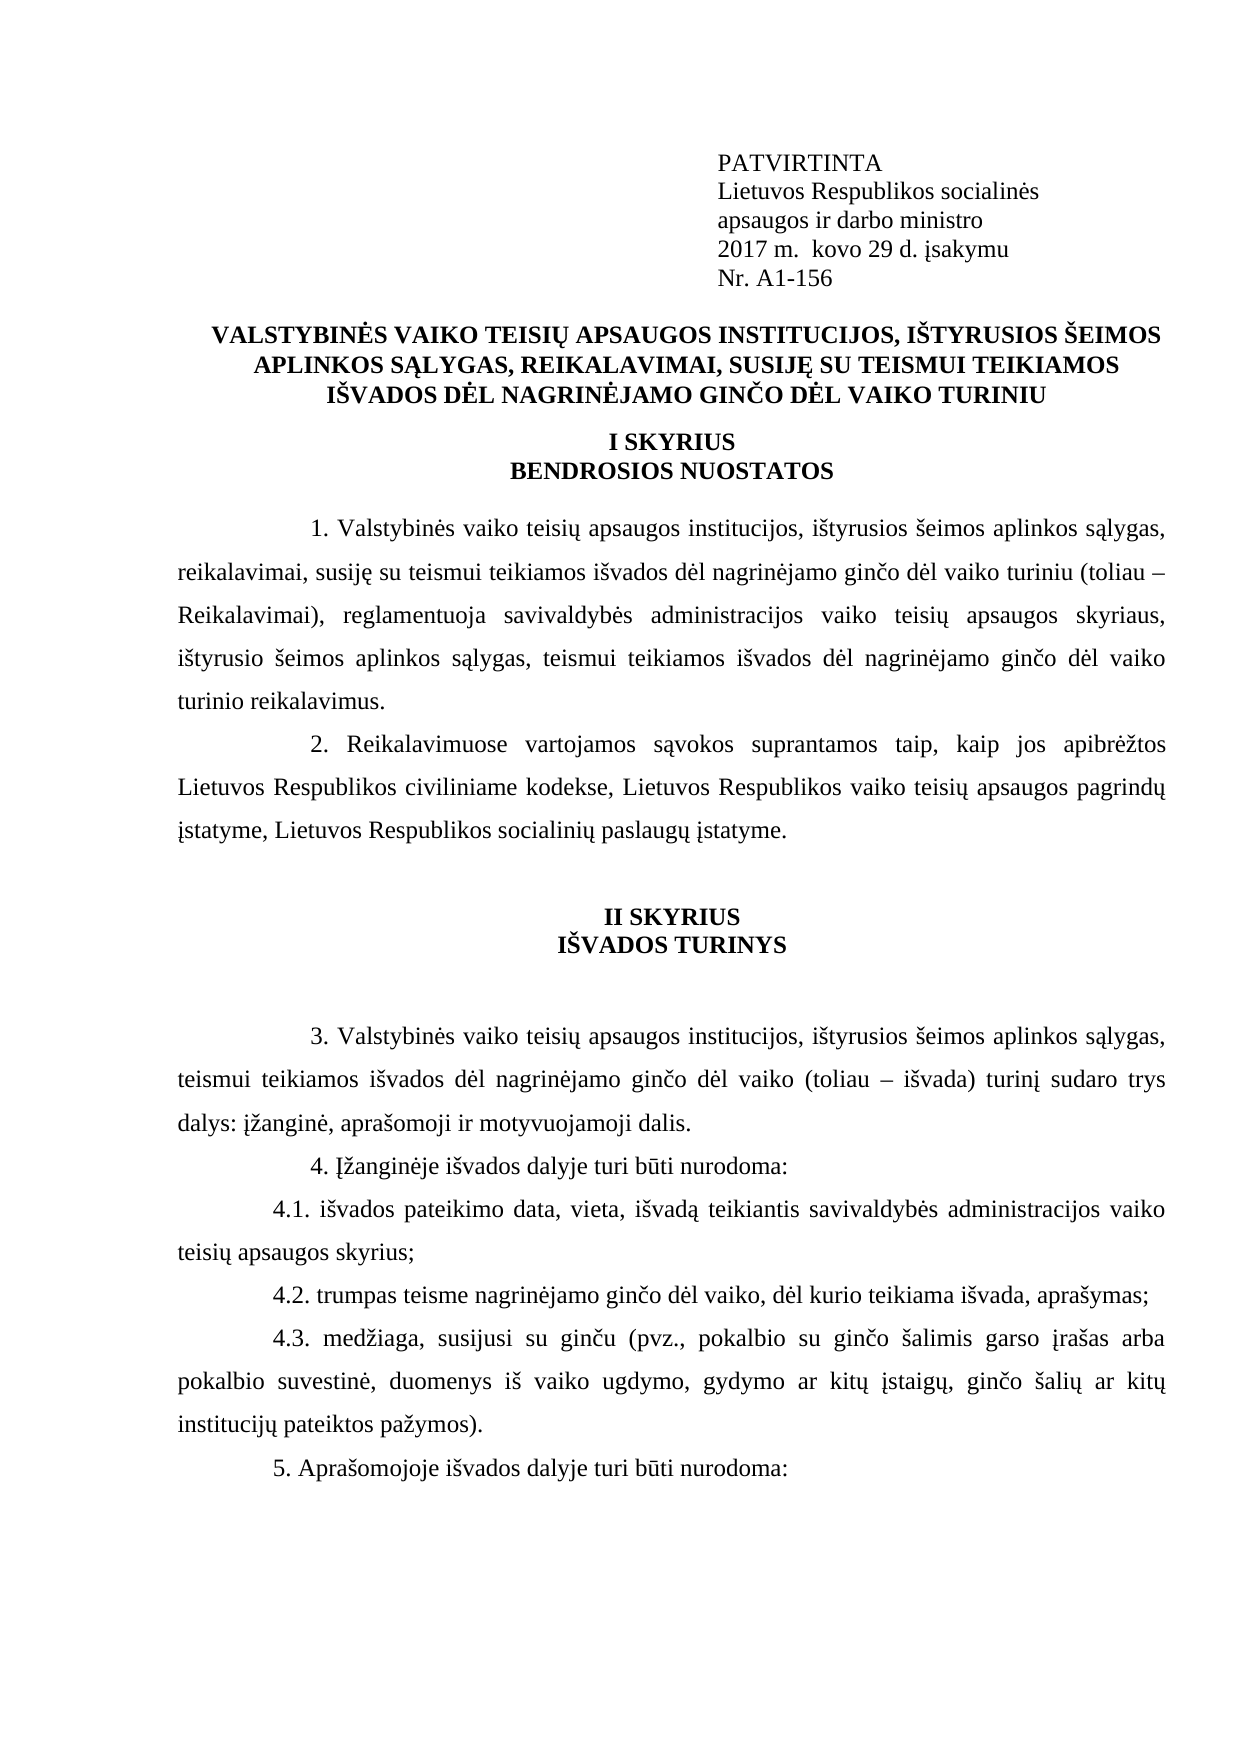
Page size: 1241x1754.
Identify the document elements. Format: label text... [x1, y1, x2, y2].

text 4.2. trumpas teisme nagrinėjamo ginčo dėl vaiko, dėl kurio teikiama išvada, aprašymas; [177, 1280, 1167, 1309]
text 4. Įžanginėje išvados dalyje turi būti nurodoma: [177, 1151, 1167, 1179]
text I SKYRIUS [177, 427, 1167, 456]
text Nr. A1-156 [582, 263, 1167, 291]
text 2017 m. kovo 29 d. įsakymu [582, 234, 1167, 263]
text PATVIRTINTA [582, 148, 1167, 176]
text 4.3. medžiaga, susijusi su ginču (pvz., pokalbio su ginčo šalimis garso įrašas arba pokalbio suvestinė, duomenys iš vaiko ugdymo, gydymo ar kitų įstaigų, ginčo šalių ar kitų institucijų pateiktos pažymos). [177, 1323, 1167, 1438]
text 2. Reikalavimuose vartojamos sąvokos suprantamos taip, kaip jos apibrėžtos Lietuvos Respublikos civiliniame kodekse, Lietuvos Respublikos vaiko teisių apsaugos pagrindų įstatyme, Lietuvos Respublikos socialinių paslaugų įstatyme. [177, 729, 1167, 844]
text apsaugos ir darbo ministro [582, 205, 1167, 234]
text IŠVADOS TURINYS [177, 930, 1167, 959]
text 5. Aprašomojoje išvados dalyje turi būti nurodoma: [177, 1453, 1167, 1481]
text 4.1. išvados pateikimo data, vieta, išvadą teikiantis savivaldybės administracijos vaiko teisių apsaugos skyrius; [177, 1194, 1167, 1266]
text Lietuvos Respublikos socialinės [582, 176, 1167, 205]
text BENDROSIOS NUOSTATOS [177, 456, 1167, 485]
text VALSTYBINĖS VAIKO TEISIŲ APSAUGOS INSTITUCIJOS, IŠTYRUSIOS ŠEIMOS APLINKOS SĄLYGAS, REIKALAVIMAI, SUSIJĘ SU TEISMUI TEIKIAMOS IŠVADOS DĖL NAGRINĖJAMO GINČO DĖL VAIKO TURINIU [207, 320, 1167, 409]
text 1. Valstybinės vaiko teisių apsaugos institucijos, ištyrusios šeimos aplinkos sąlygas, reikalavimai, susiję su teismui teikiamos išvados dėl nagrinėjamo ginčo dėl vaiko turiniu (toliau – Reikalavimai), reglamentuoja savivaldybės administracijos vaiko teisių apsaugos skyriaus, ištyrusio šeimos aplinkos sąlygas, teismui teikiamos išvados dėl nagrinėjamo ginčo dėl vaiko turinio reikalavimus. [177, 513, 1167, 715]
text 3. Valstybinės vaiko teisių apsaugos institucijos, ištyrusios šeimos aplinkos sąlygas, teismui teikiamos išvados dėl nagrinėjamo ginčo dėl vaiko (toliau – išvada) turinį sudaro trys dalys: įžanginė, aprašomoji ir motyvuojamoji dalis. [177, 1021, 1167, 1136]
text II SKYRIUS [177, 902, 1167, 930]
